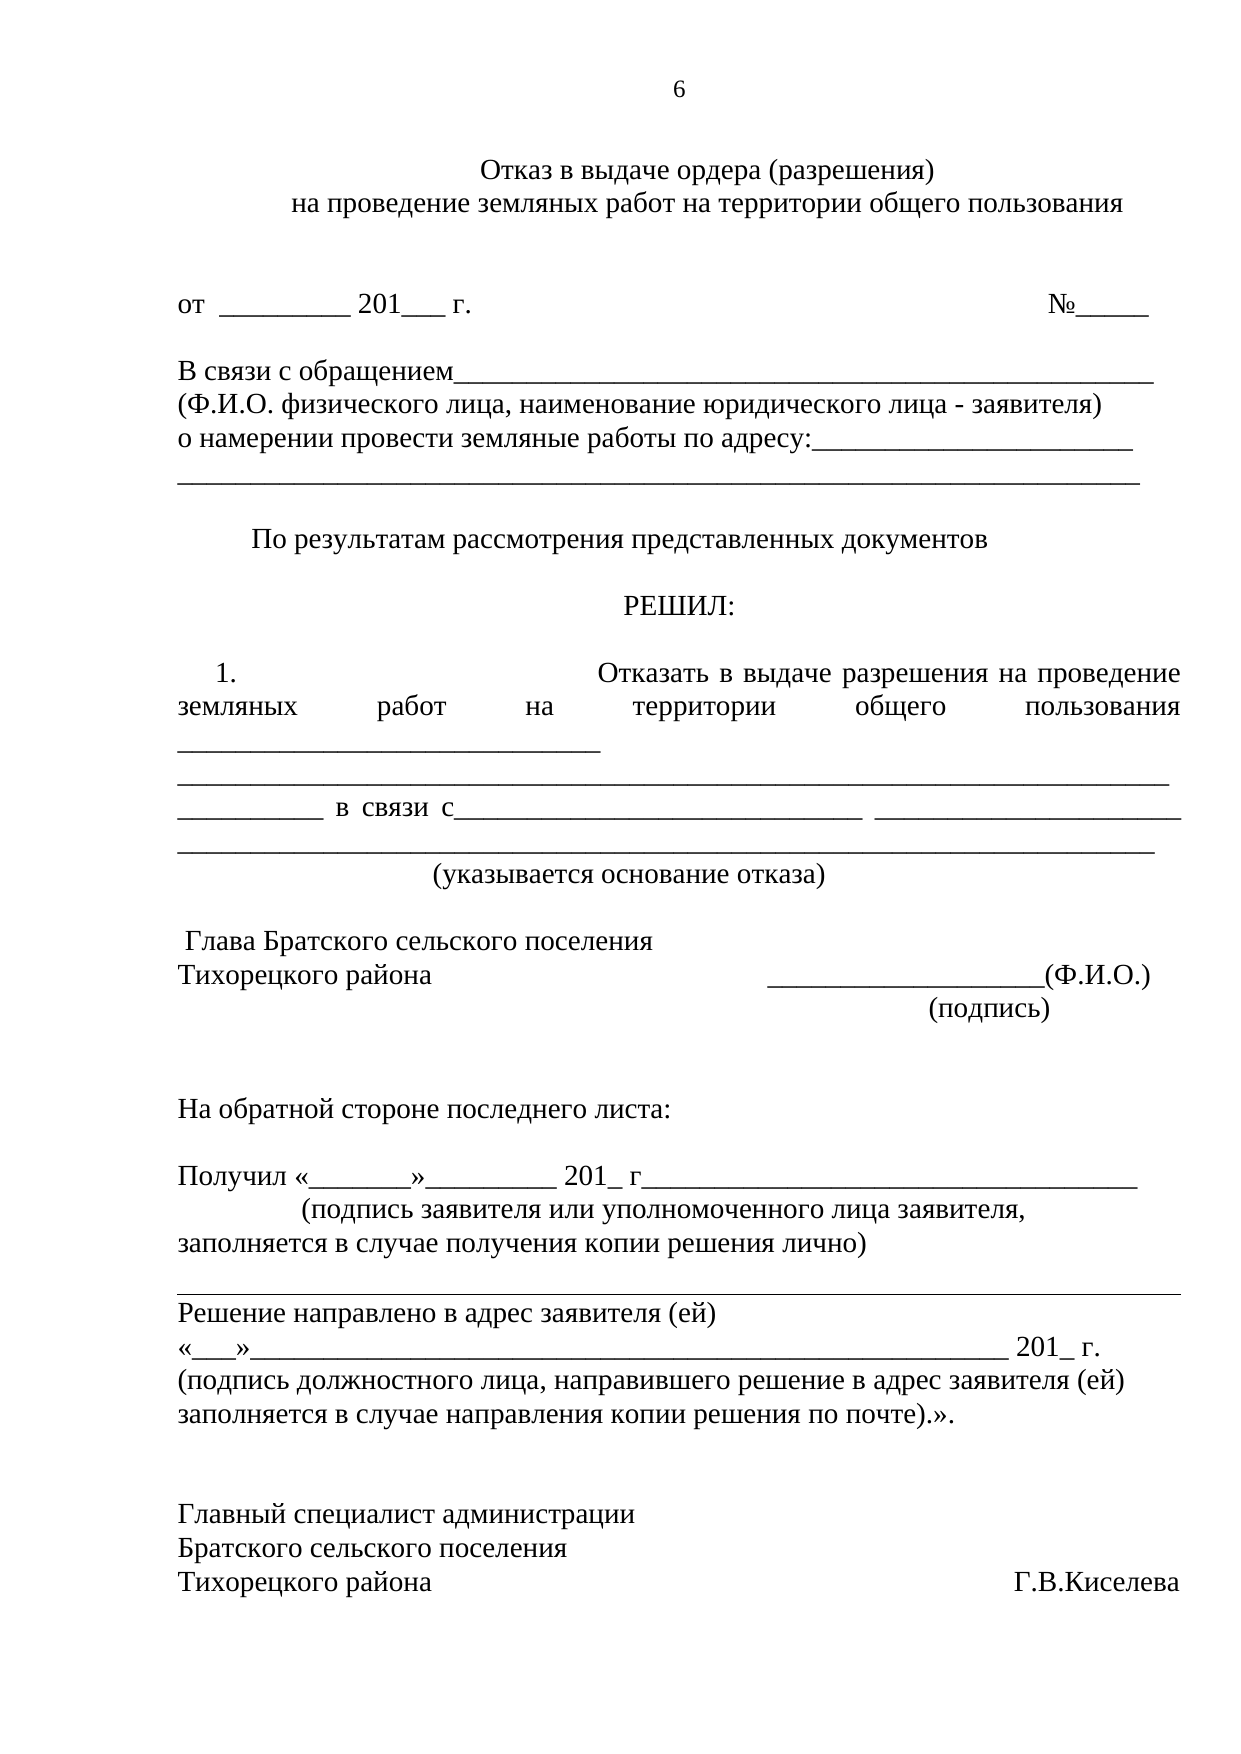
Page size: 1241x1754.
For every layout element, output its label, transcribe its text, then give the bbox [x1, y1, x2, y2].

text Получил «_______»_________ 201_ г__________________________________ [177, 1158, 1181, 1192]
text Тихорецкого района Г.В.Киселева [177, 1564, 1181, 1597]
text Решение направлено в адрес заявителя (ей) «___»____________________________________________________ 201_ г. [177, 1295, 1181, 1362]
text (подпись заявителя или уполномоченного лица заявителя, заполняется в случае получения копии решения лично) [177, 1192, 1181, 1259]
text от _________ 201___ г. №_____ [177, 286, 1181, 319]
text (Ф.И.О. физического лица, наименование юридического лица - заявителя) [177, 387, 1181, 420]
text __________________________________________________________________ [177, 454, 1181, 487]
text В связи с обращением________________________________________________ [177, 353, 1181, 387]
text Отказ в выдаче ордера (разрешения) [177, 152, 1181, 185]
text РЕШИЛ: [177, 588, 1181, 621]
list Отказать в выдаче разрешения на проведение земляных работ на территории общего пользования _____________________________ ______________________________________________________________________________ в связи с____________________________ _____________________ ___________________________________________________________________ [177, 655, 1181, 856]
text По результатам рассмотрения представленных документов [177, 521, 1181, 554]
text (указывается основание отказа) [177, 856, 1181, 890]
text Тихорецкого района ___________________(Ф.И.О.) [177, 957, 1181, 990]
text Главный специалист администрации [177, 1497, 1181, 1530]
text на проведение земляных работ на территории общего пользования [177, 185, 1181, 219]
text Глава Братского сельского поселения [177, 923, 1181, 957]
text Братского сельского поселения [177, 1530, 1181, 1564]
text о намерении провести земляные работы по адресу:______________________ [177, 420, 1181, 454]
text На обратной стороне последнего листа: [177, 1091, 1181, 1124]
text (подпись) [177, 990, 1181, 1024]
text (подпись должностного лица, направившего решение в адрес заявителя (ей) заполняется в случае направления копии решения по почте).». [177, 1362, 1181, 1429]
